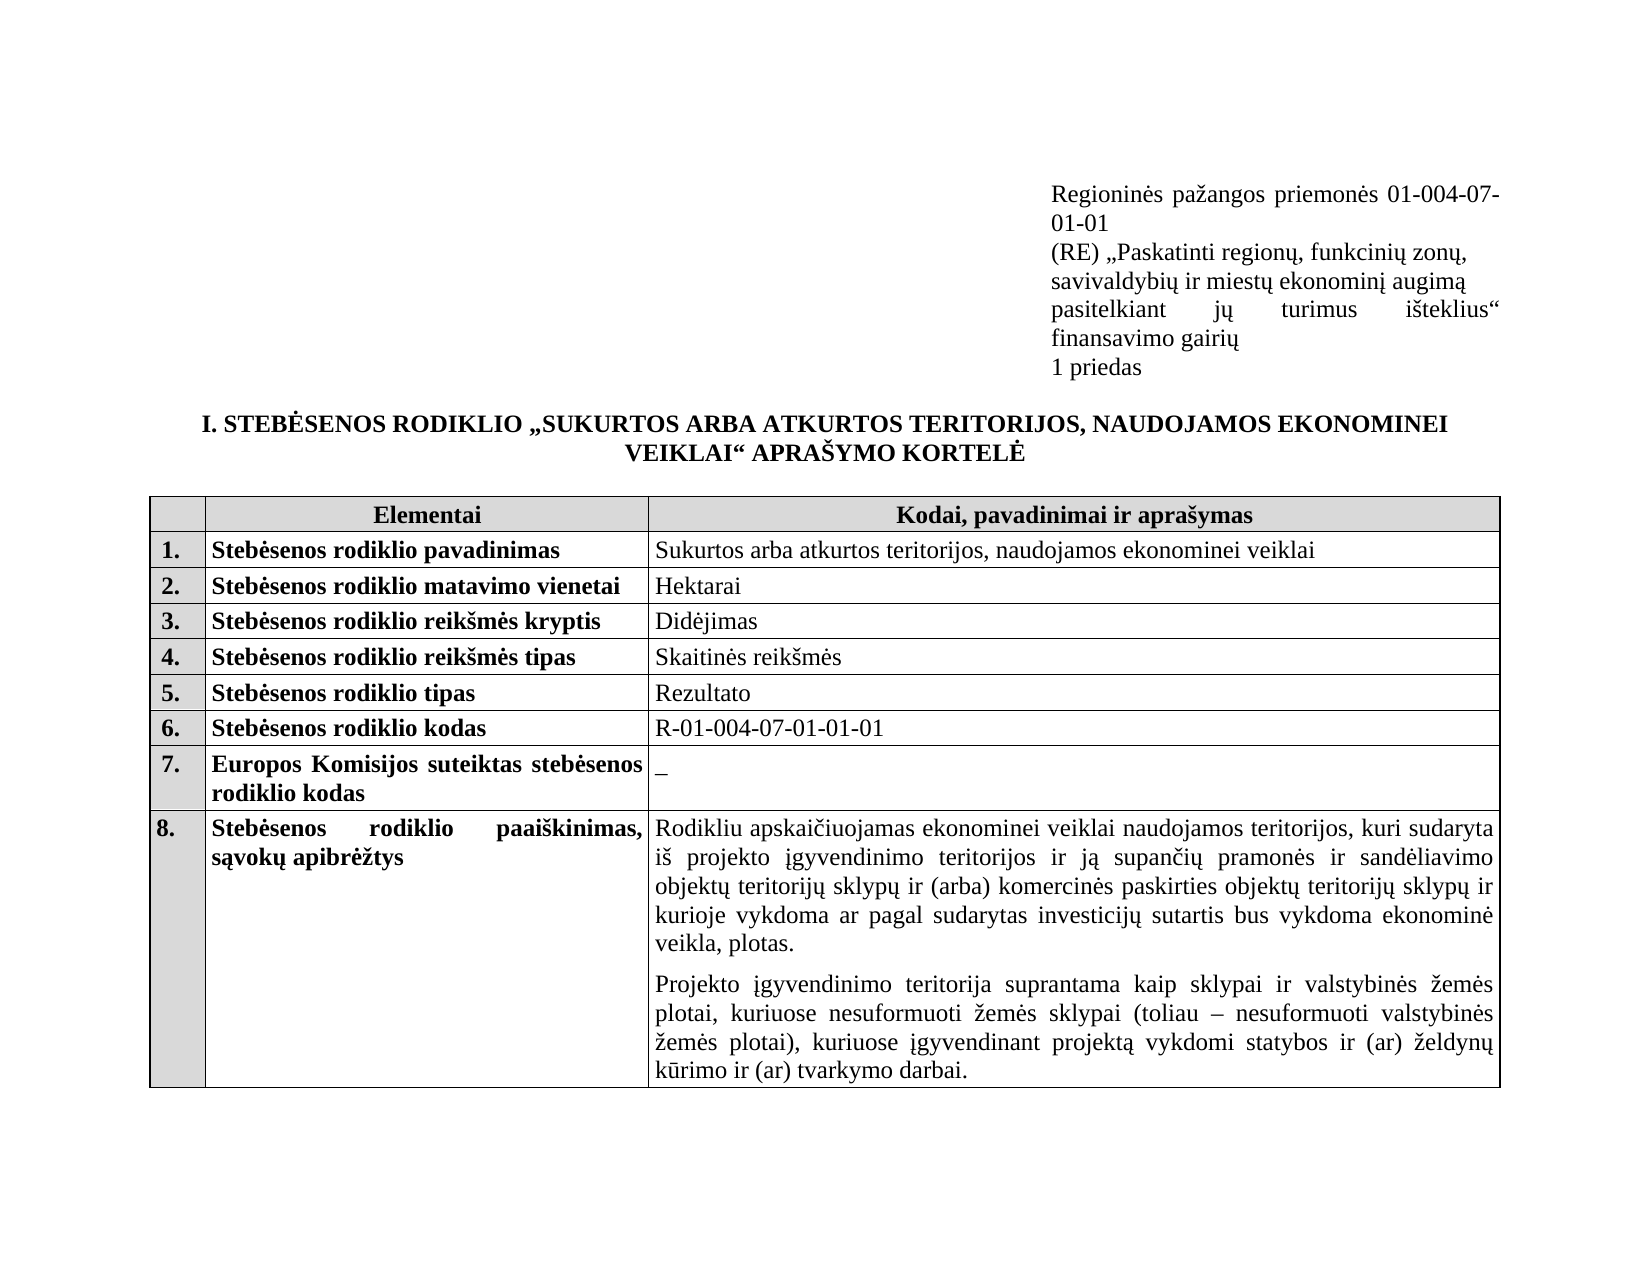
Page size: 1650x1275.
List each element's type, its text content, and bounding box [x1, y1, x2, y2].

table_cell 3. [151, 604, 205, 638]
table_cell Stebėsenos rodiklio matavimo vienetai [206, 568, 648, 603]
table_cell 7. [151, 746, 205, 809]
table_header [151, 497, 205, 531]
table_cell 5. [151, 675, 205, 709]
table_header Kodai, pavadinimai ir aprašymas [649, 497, 1499, 531]
table_cell Europos Komisijos suteiktas stebėsenos rodiklio kodas [206, 746, 648, 809]
text Regioninės pažangos priemonės 01-004-07-01-01 [1051, 179, 1500, 237]
table_cell Rodikliu apskaičiuojamas ekonominei veiklai naudojamos teritorijos, kuri sudaryta iš projekto įgyvendinimo teritorijos ir ją supančių pramonės ir sandėliavimo objektų teritorijų sklypų ir (arba) komercinės paskirties objektų teritorijų sklypų ir kurioje vykdoma ar pagal sudarytas investicijų sutartis bus vykdoma ekonominė veikla, plotas. Projekto įgyvendinimo teritorija suprantama kaip sklypai ir valstybinės žemės plotai, kuriuose nesuformuoti žemės sklypai (toliau – nesuformuoti valstybinės žemės plotai), kuriuose įgyvendinant projektą vykdomi statybos ir (ar) želdynų kūrimo ir (ar) tvarkymo darbai. [649, 811, 1499, 1087]
table_cell Skaitinės reikšmės [649, 639, 1499, 674]
text savivaldybių ir miestų ekonominį augimą [1051, 266, 1500, 294]
table_cell 8. [151, 811, 205, 1087]
text 1 priedas [1051, 352, 1500, 381]
table_cell 6. [151, 711, 205, 745]
table_cell Hektarai [649, 568, 1499, 603]
table_cell R-01-004-07-01-01-01 [649, 711, 1499, 745]
table_cell 1. [151, 532, 205, 567]
table_cell Stebėsenos rodiklio kodas [206, 711, 648, 745]
text pasitelkiant jų turimus išteklius“ finansavimo gairių [1051, 294, 1500, 352]
table_cell 4. [151, 639, 205, 674]
table_header Elementai [206, 497, 648, 531]
table_cell _ [649, 746, 1499, 809]
table_cell Stebėsenos rodiklio reikšmės tipas [206, 639, 648, 674]
table_cell Stebėsenos rodiklio reikšmės kryptis [206, 604, 648, 638]
table_cell Rezultato [649, 675, 1499, 709]
text I. Stebėsenos rodiklio „SUKURTOS ARBA ATKURTOS TERITORIJOS, NAUDOJAMOS EKONOMINEI VEIKLAI“ aprašymo kortelė [150, 409, 1500, 467]
table_cell Stebėsenos rodiklio paaiškinimas, sąvokų apibrėžtys [206, 811, 648, 1087]
table_cell 2. [151, 568, 205, 603]
table_cell Didėjimas [649, 604, 1499, 638]
table_cell Stebėsenos rodiklio tipas [206, 675, 648, 709]
text (RE) „Paskatinti regionų, funkcinių zonų, [1051, 237, 1500, 266]
table_cell Sukurtos arba atkurtos teritorijos, naudojamos ekonominei veiklai [649, 532, 1499, 567]
table_cell Stebėsenos rodiklio pavadinimas [206, 532, 648, 567]
